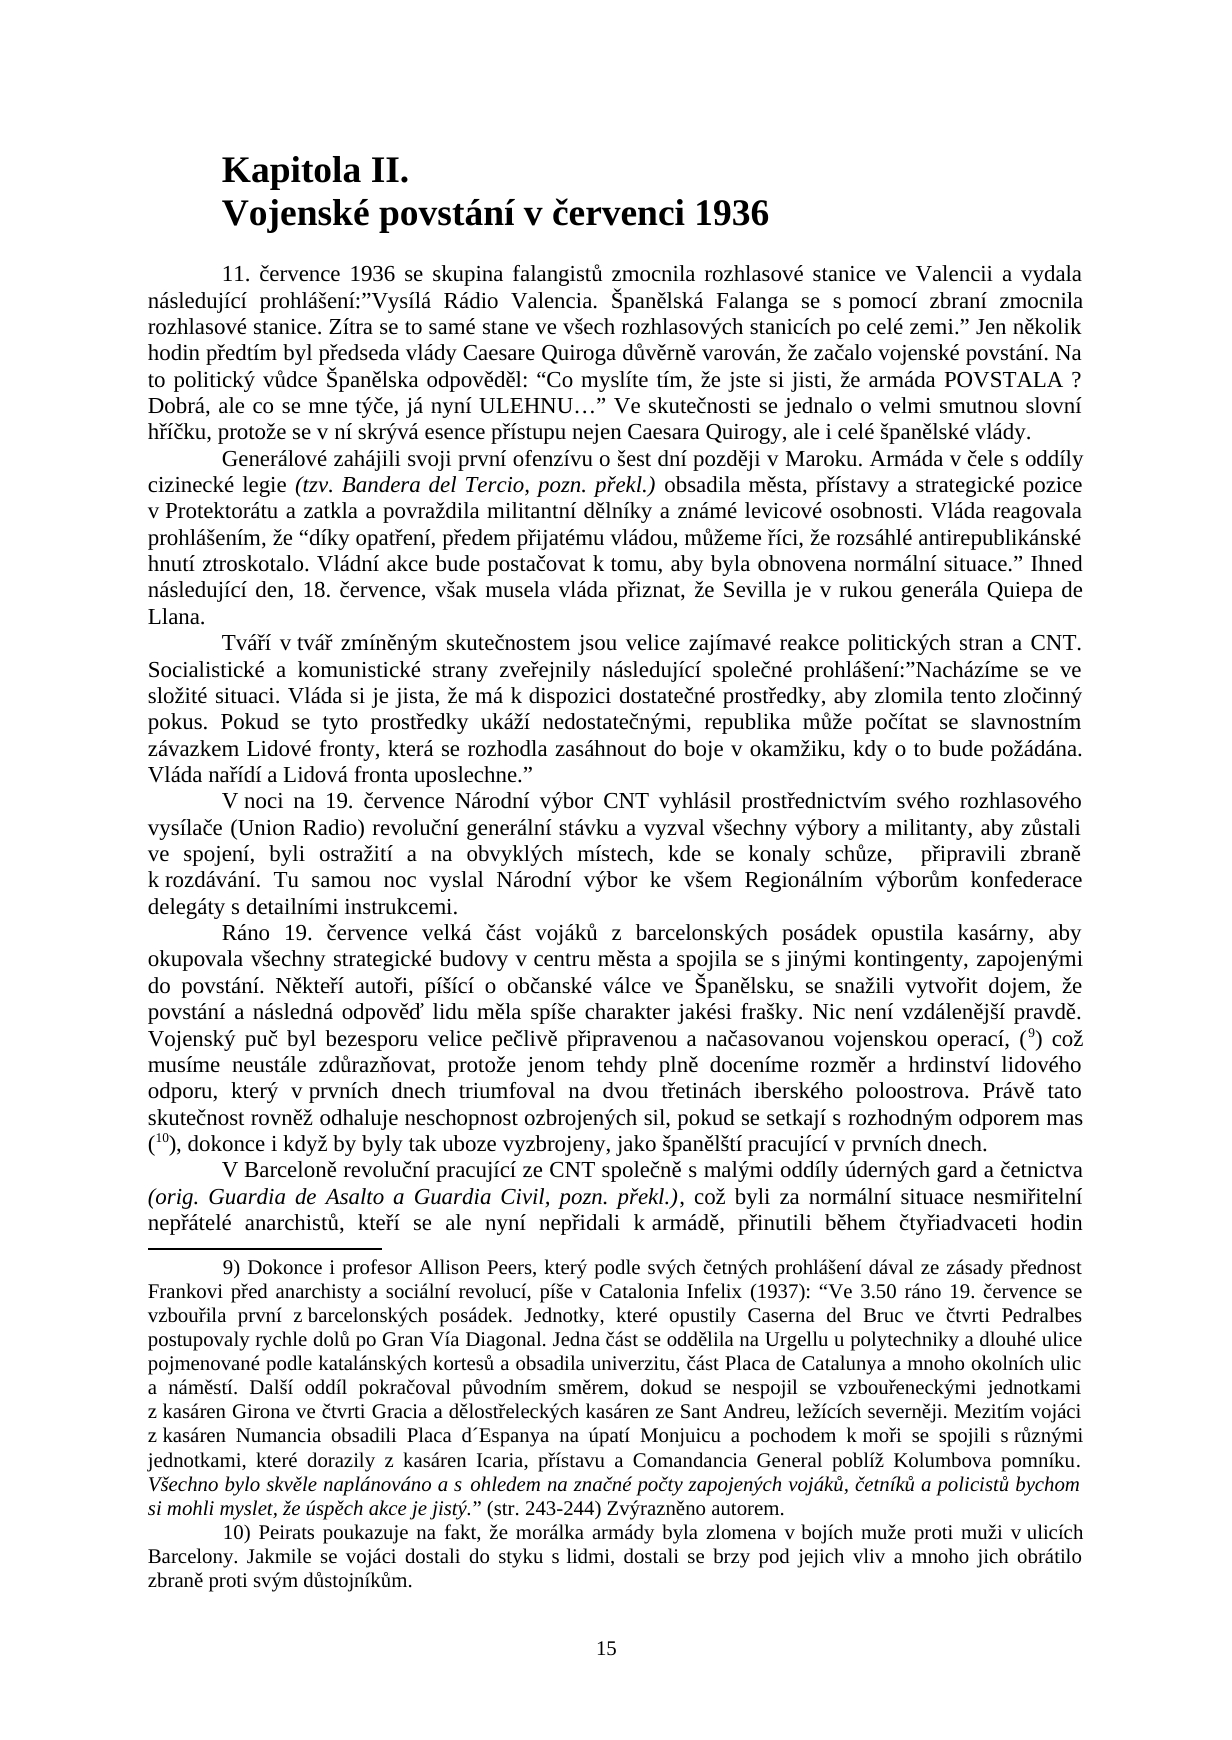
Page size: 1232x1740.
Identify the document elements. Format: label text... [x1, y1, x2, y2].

text Generálové zahájili svoji první ofenzívu o šest dní později v Maroku. Armáda v čele s oddíly cizinecké legie (tzv. Bandera del Tercio, pozn. překl.) obsadila města, přístavy a strategické pozice v Protektorátu a zatkla a povraždila militantní dělníky a známé levicové osobnosti. Vláda reagovala prohlášením, že “díky opatření, předem přijatému vládou, můžeme říci, že rozsáhlé antirepublikánské hnutí ztroskotalo. Vládní akce bude postačovat k tomu, aby byla obnovena normální situace.” Ihned následující den, 18. července, však musela vláda přiznat, že Sevilla je v rukou generála Quiepa de Llana. [148, 445, 1083, 629]
text Ráno 19. července velká část vojáků z barcelonských posádek opustila kasárny, aby okupovala všechny strategické budovy v centru města a spojila se s jinými kontingenty, zapojenými do povstání. Někteří autoři, píšící o občanské válce ve Španělsku, se snažili vytvořit dojem, že povstání a následná odpověď lidu měla spíše charakter jakési frašky. Nic není vzdálenější pravdě. Vojenský puč byl bezesporu velice pečlivě připravenou a načasovanou vojenskou operací, () což musíme neustále zdůrazňovat, protože jenom tehdy plně doceníme rozměr a hrdinství lidového odporu, který v prvních dnech triumfoval na dvou třetinách iberského poloostrova. Právě tato skutečnost rovněž odhaluje neschopnost ozbrojených sil, pokud se setkají s rozhodným odporem mas (), dokonce i když by byly tak uboze vyzbrojeny, jako španělští pracující v prvních dnech. [148, 919, 1083, 1156]
text Tváří v tvář zmíněným skutečnostem jsou velice zajímavé reakce politických stran a CNT. Socialistické a komunistické strany zveřejnily následující společné prohlášení:”Nacházíme se ve složité situaci. Vláda si je jista, že má k dispozici dostatečné prostředky, aby zlomila tento zločinný pokus. Pokud se tyto prostředky ukáží nedostatečnými, republika může počítat se slavnostním závazkem Lidové fronty, která se rozhodla zasáhnout do boje v okamžiku, kdy o to bude požádána. Vláda nařídí a Lidová fronta uposlechne.” [148, 629, 1083, 787]
text V noci na 19. července Národní výbor CNT vyhlásil prostřednictvím svého rozhlasového vysílače (Union Radio) revoluční generální stávku a vyzval všechny výbory a militanty, aby zůstali ve spojení, byli ostražití a na obvyklých místech, kde se konaly schůze, připravili zbraně k rozdávání. Tu samou noc vyslal Národní výbor ke všem Regionálním výborům konfederace delegáty s detailními instrukcemi. [148, 787, 1083, 919]
text ) Dokonce i profesor Allison Peers, který podle svých četných prohlášení dával ze zásady přednost Frankovi před anarchisty a sociální revolucí, píše v Catalonia Infelix (1937): “Ve 3.50 ráno 19. července se vzbouřila první z barcelonských posádek. Jednotky, které opustily Caserna del Bruc ve čtvrti Pedralbes postupovaly rychle dolů po Gran Vía Diagonal. Jedna část se oddělila na Urgellu u polytechniky a dlouhé ulice pojmenované podle katalánských kortesů a obsadila univerzitu, část Placa de Catalunya a mnoho okolních ulic a náměstí. Další oddíl pokračoval původním směrem, dokud se nespojil se vzbouřeneckými jednotkami z kasáren Girona ve čtvrti Gracia a dělostřeleckých kasáren ze Sant Andreu, ležících severněji. Mezitím vojáci z kasáren Numancia obsadili Placa d´Espanya na úpatí Monjuicu a pochodem k moři se spojili s různými jednotkami, které dorazily z kasáren Icaria, přístavu a Comandancia General poblíž Kolumbova pomníku. Všechno bylo skvěle naplánováno a s ohledem na značné počty zapojených vojáků, četníků a policistů bychom si mohli myslet, že úspěch akce je jistý.” (str. 243-244) Zvýrazněno autorem. [148, 1255, 1083, 1520]
text V Barceloně revoluční pracující ze CNT společně s malými oddíly úderných gard a četnictva (orig. Guardia de Asalto a Guardia Civil, pozn. překl.), což byli za normální situace nesmiřitelní nepřátelé anarchistů, kteří se ale nyní nepřidali k armádě, přinutili během čtyřiadvaceti hodin [148, 1156, 1083, 1235]
text Vojenské povstání v červenci 1936 [148, 191, 1083, 234]
text 11. července 1936 se skupina falangistů zmocnila rozhlasové stanice ve Valencii a vydala následující prohlášení:”Vysílá Rádio Valencia. Španělská Falanga se s pomocí zbraní zmocnila rozhlasové stanice. Zítra se to samé stane ve všech rozhlasových stanicích po celé zemi.” Jen několik hodin předtím byl předseda vlády Caesare Quiroga důvěrně varován, že začalo vojenské povstání. Na to politický vůdce Španělska odpověděl: “Co myslíte tím, že jste si jisti, že armáda POVSTALA ? Dobrá, ale co se mne týče, já nyní ULEHNU…” Ve skutečnosti se jednalo o velmi smutnou slovní hříčku, protože se v ní skrývá esence přístupu nejen Caesara Quirogy, ale i celé španělské vlády. [148, 260, 1083, 445]
text Kapitola II. [222, 148, 1083, 191]
text ) Peirats poukazuje na fakt, že morálka armády byla zlomena v bojích muže proti muži v ulicích Barcelony. Jakmile se vojáci dostali do styku s lidmi, dostali se brzy pod jejich vliv a mnoho jich obrátilo zbraně proti svým důstojníkům. [148, 1520, 1083, 1592]
